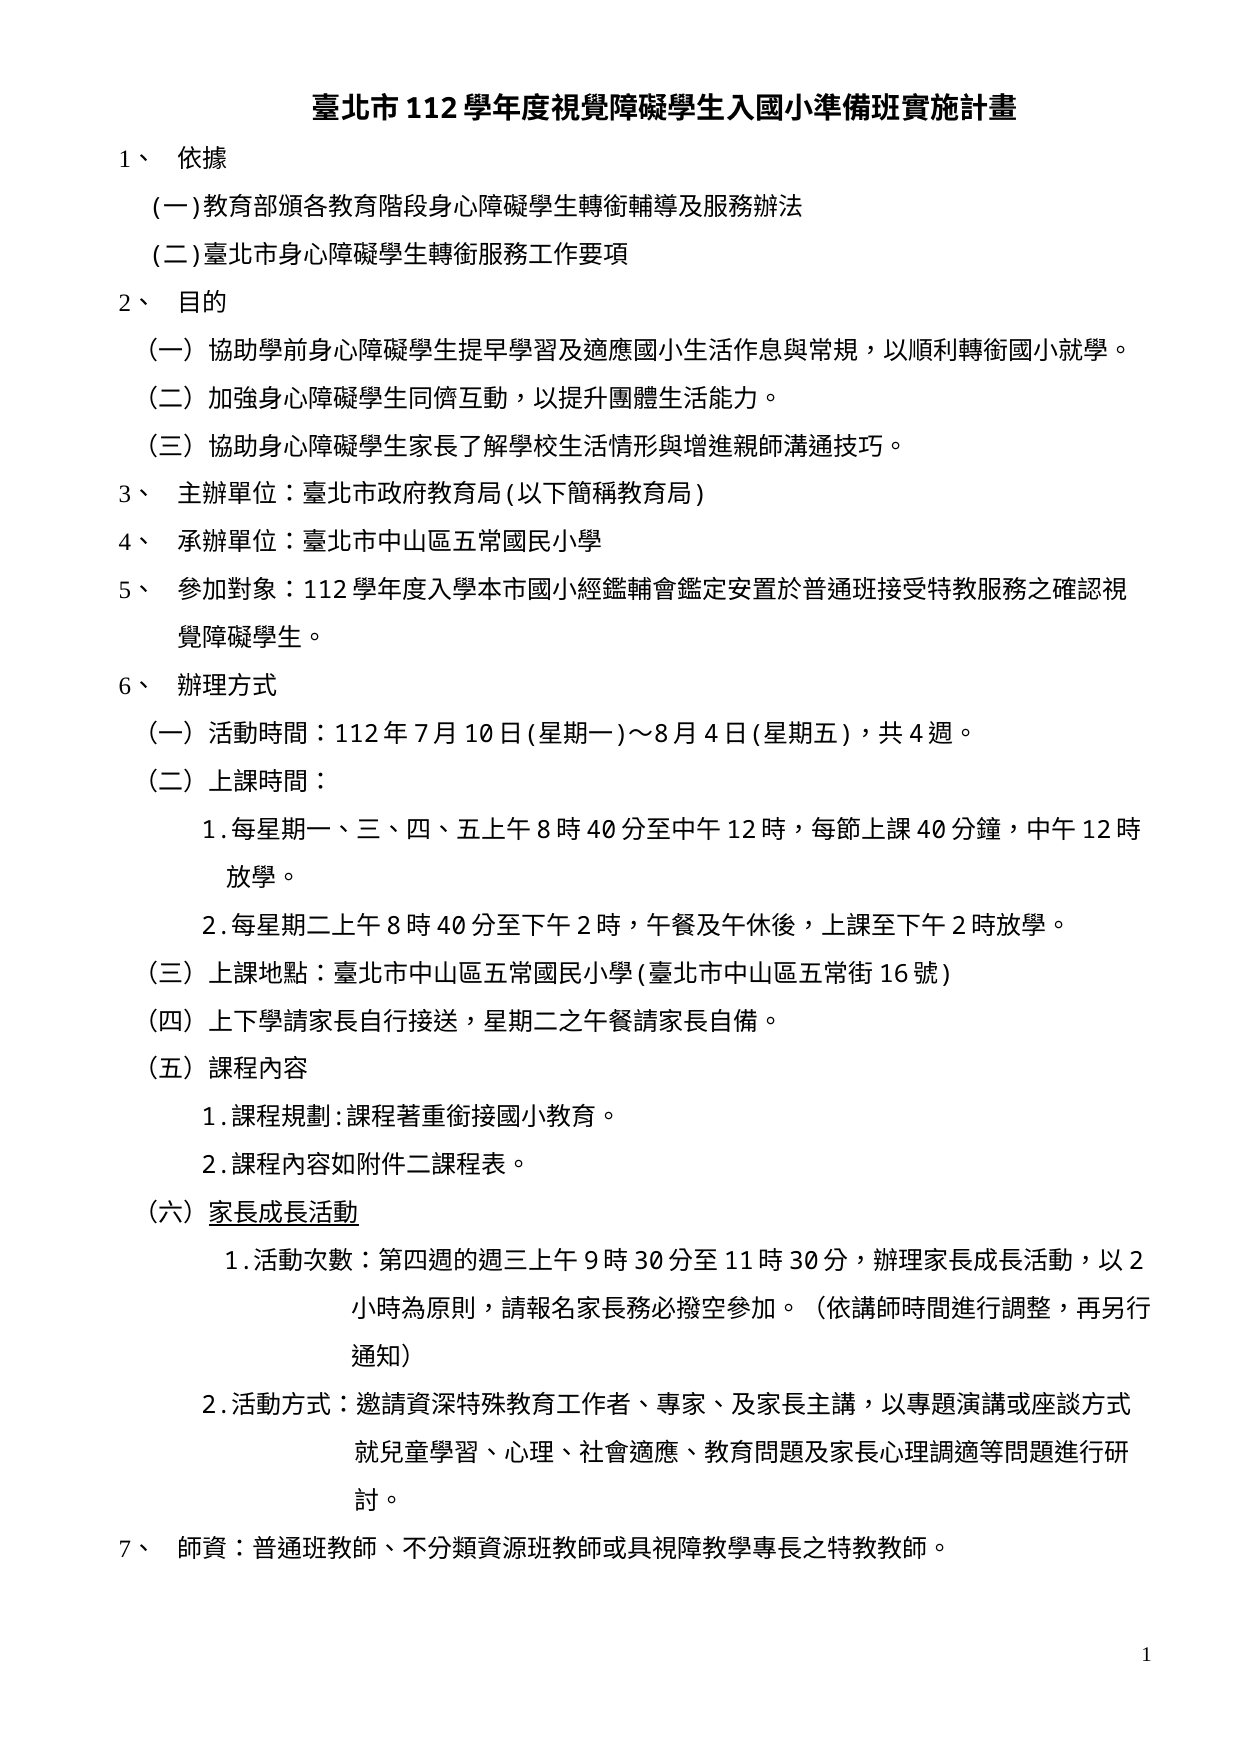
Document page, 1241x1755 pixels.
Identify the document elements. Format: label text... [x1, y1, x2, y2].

list 目的 [118, 273, 1152, 321]
text （二）加強身心障礙學生同儕互動，以提升團體生活能力。 [89, 369, 1152, 417]
text 2.每星期二上午8時40分至下午2時，午餐及午休後，上課至下午2時放學。 [201, 896, 1152, 944]
list 主辦單位：臺北市政府教育局(以下簡稱教育局) [118, 464, 1152, 512]
text 1.每星期一、三、四、五上午8時40分至中午12時，每節上課40分鐘，中午12時放學。 [201, 800, 1152, 896]
list 辦理方式 [118, 656, 1152, 704]
text （四）上下學請家長自行接送，星期二之午餐請家長自備。 [89, 992, 1152, 1039]
text (二)臺北市身心障礙學生轉銜服務工作要項 [89, 225, 1152, 273]
text （一）活動時間：112年7月10日(星期一)～8月4日(星期五)，共4週。 [89, 704, 1152, 752]
list 參加對象：112學年度入學本市國小經鑑輔會鑑定安置於普通班接受特教服務之確認視覺障礙學生。 [118, 560, 1152, 656]
text (一)教育部頒各教育階段身心障礙學生轉銜輔導及服務辦法 [89, 177, 1152, 225]
list 承辦單位：臺北市中山區五常國民小學 [118, 512, 1152, 560]
text 1.活動次數：第四週的週三上午9時30分至11時30分，辦理家長成長活動，以2小時為原則，請報名家長務必撥空參加。（依講師時間進行調整，再另行通知） [89, 1231, 1152, 1375]
text （三）協助身心障礙學生家長了解學校生活情形與增進親師溝通技巧。 [89, 417, 1152, 464]
text 2.課程內容如附件二課程表。 [201, 1135, 1152, 1183]
text （五）課程內容 [89, 1039, 1152, 1087]
text 1.課程規劃:課程著重銜接國小教育。 [201, 1087, 1152, 1135]
text （六）家長成長活動 [89, 1183, 1152, 1231]
text 臺北市112學年度視覺障礙學生入國小準備班實施計畫 [177, 75, 1152, 129]
list 依據 [118, 129, 1152, 177]
list 師資：普通班教師、不分類資源班教師或具視障教學專長之特教教師。 [118, 1519, 1152, 1567]
text （三）上課地點：臺北市中山區五常國民小學(臺北市中山區五常街16號) [89, 944, 1152, 992]
text （一）協助學前身心障礙學生提早學習及適應國小生活作息與常規，以順利轉銜國小就學。 [89, 321, 1152, 369]
text （二）上課時間： [89, 752, 1152, 800]
text 2.活動方式：邀請資深特殊教育工作者、專家、及家長主講，以專題演講或座談方式就兒童學習、心理、社會適應、教育問題及家長心理調適等問題進行研討。 [201, 1375, 1152, 1519]
